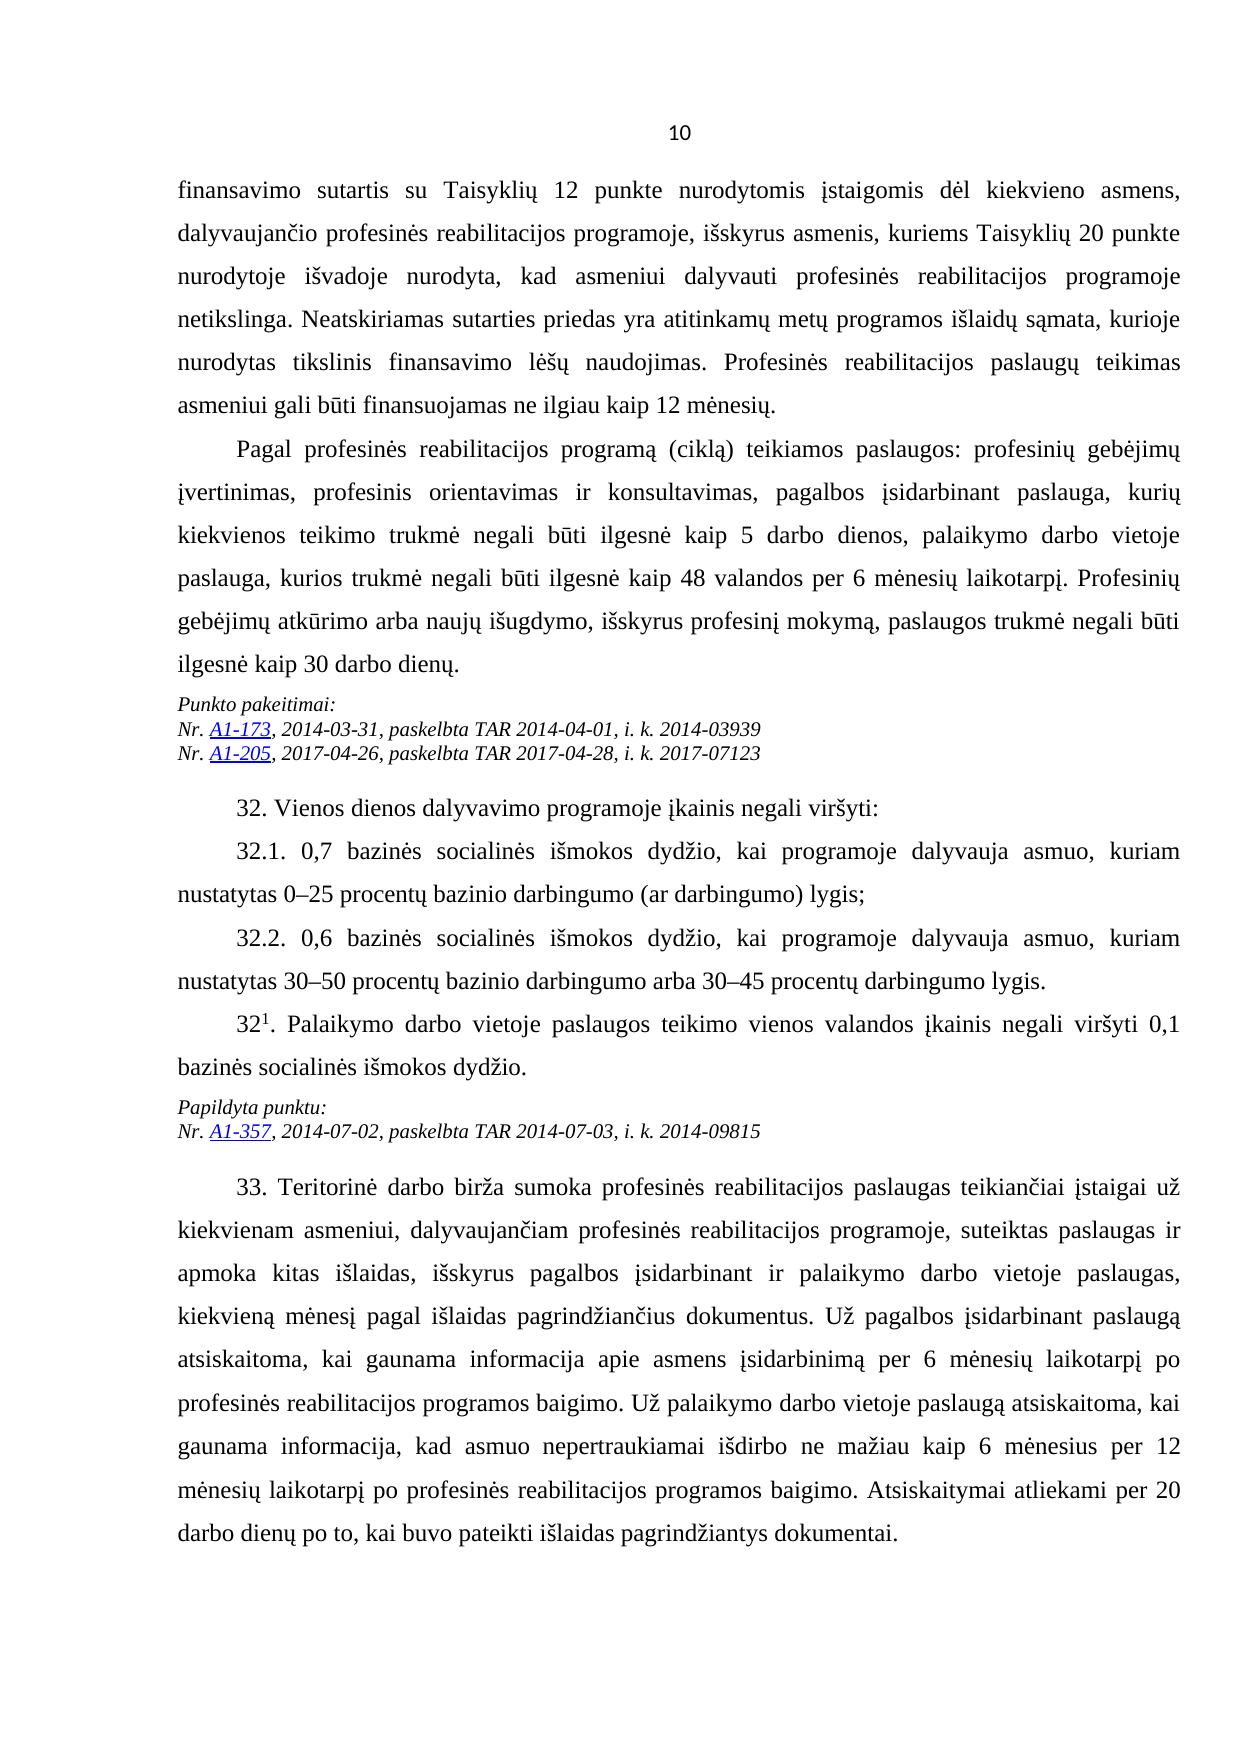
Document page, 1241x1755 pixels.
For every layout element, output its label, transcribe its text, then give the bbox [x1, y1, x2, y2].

text 32. Vienos dienos dalyvavimo programoje įkainis negali viršyti: [177, 793, 1181, 822]
text finansavimo sutartis su Taisyklių 12 punkte nurodytomis įstaigomis dėl kiekvieno asmens, dalyvaujančio profesinės reabilitacijos programoje, išskyrus asmenis, kuriems Taisyklių 20 punkte nurodytoje išvadoje nurodyta, kad asmeniui dalyvauti profesinės reabilitacijos programoje netikslinga. Neatskiriamas sutarties priedas yra atitinkamų metų programos išlaidų sąmata, kurioje nurodytas tikslinis finansavimo lėšų naudojimas. Profesinės reabilitacijos paslaugų teikimas asmeniui gali būti finansuojamas ne ilgiau kaip 12 mėnesių. [177, 175, 1181, 419]
text Nr. A1-205, 2017-04-26, paskelbta TAR 2017-04-28, i. k. 2017-07123 [177, 741, 1181, 764]
text 32.1. 0,7 bazinės socialinės išmokos dydžio, kai programoje dalyvauja asmuo, kuriam nustatytas 0–25 procentų bazinio darbingumo (ar darbingumo) lygis; [177, 836, 1181, 908]
text 32.2. 0,6 bazinės socialinės išmokos dydžio, kai programoje dalyvauja asmuo, kuriam nustatytas 30–50 procentų bazinio darbingumo arba 30–45 procentų darbingumo lygis. [177, 923, 1181, 994]
text Papildyta punktu: [177, 1095, 1181, 1119]
text Nr. A1-173, 2014-03-31, paskelbta TAR 2014-04-01, i. k. 2014-03939 [177, 716, 1181, 741]
text 321. Palaikymo darbo vietoje paslaugos teikimo vienos valandos įkainis negali viršyti 0,1 bazinės socialinės išmokos dydžio. [177, 1009, 1181, 1081]
text Nr. A1-357, 2014-07-02, paskelbta TAR 2014-07-03, i. k. 2014-09815 [177, 1119, 1181, 1143]
text Pagal profesinės reabilitacijos programą (ciklą) teikiamos paslaugos: profesinių gebėjimų įvertinimas, profesinis orientavimas ir konsultavimas, pagalbos įsidarbinant paslauga, kurių kiekvienos teikimo trukmė negali būti ilgesnė kaip 5 darbo dienos, palaikymo darbo vietoje paslauga, kurios trukmė negali būti ilgesnė kaip 48 valandos per 6 mėnesių laikotarpį. Profesinių gebėjimų atkūrimo arba naujų išugdymo, išskyrus profesinį mokymą, paslaugos trukmė negali būti ilgesnė kaip 30 darbo dienų. [177, 434, 1181, 678]
text Punkto pakeitimai: [177, 692, 1181, 716]
text 33. Teritorinė darbo birža sumoka profesinės reabilitacijos paslaugas teikiančiai įstaigai už kiekvienam asmeniui, dalyvaujančiam profesinės reabilitacijos programoje, suteiktas paslaugas ir apmoka kitas išlaidas, išskyrus pagalbos įsidarbinant ir palaikymo darbo vietoje paslaugas, kiekvieną mėnesį pagal išlaidas pagrindžiančius dokumentus. Už pagalbos įsidarbinant paslaugą atsiskaitoma, kai gaunama informacija apie asmens įsidarbinimą per 6 mėnesių laikotarpį po profesinės reabilitacijos programos baigimo. Už palaikymo darbo vietoje paslaugą atsiskaitoma, kai gaunama informacija, kad asmuo nepertraukiamai išdirbo ne mažiau kaip 6 mėnesius per 12 mėnesių laikotarpį po profesinės reabilitacijos programos baigimo. Atsiskaitymai atliekami per 20 darbo dienų po to, kai buvo pateikti išlaidas pagrindžiantys dokumentai. [177, 1172, 1181, 1547]
